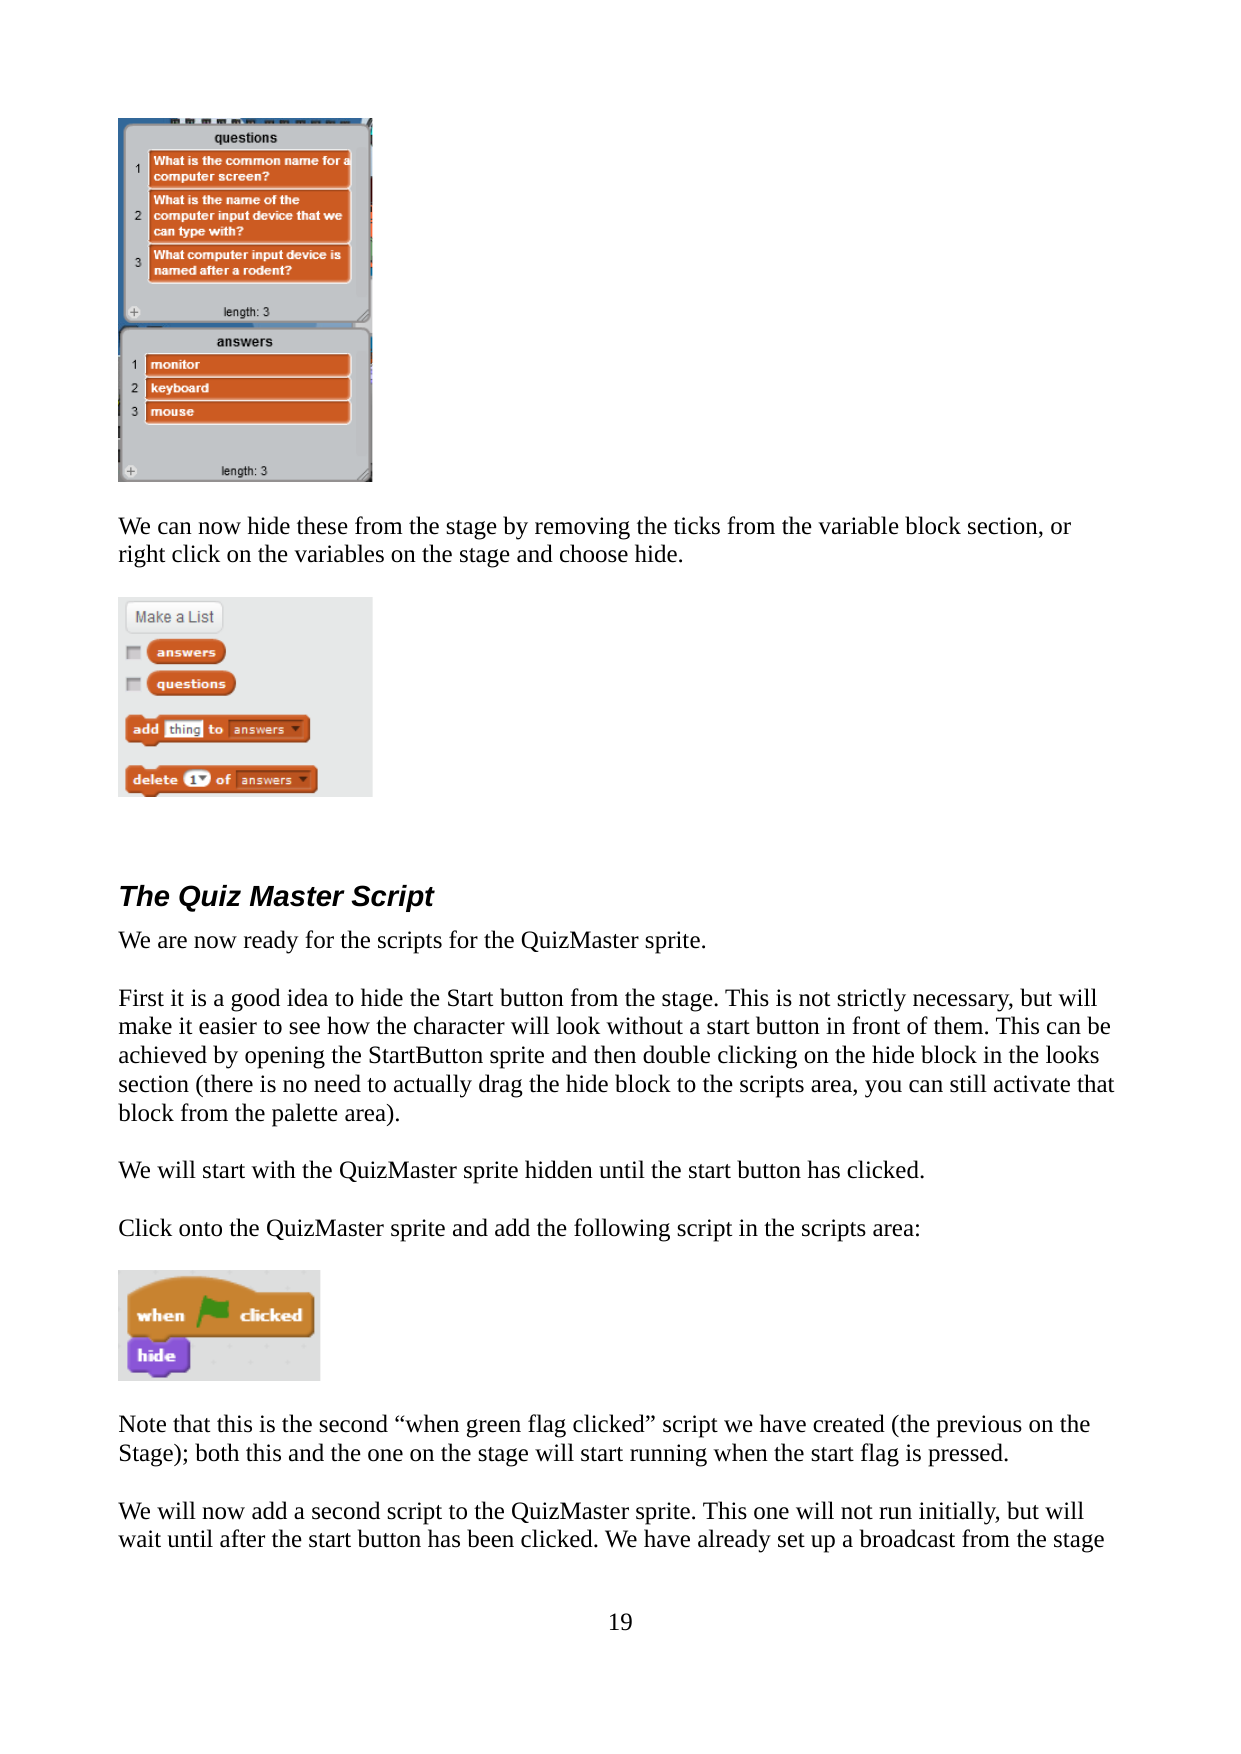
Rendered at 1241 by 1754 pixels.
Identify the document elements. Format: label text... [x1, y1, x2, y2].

text We can now hide these from the stage by removing the ticks from the variable block section, or right click on the variables on the stage and choose hide. [118, 511, 1122, 568]
text We will start with the QuizMaster sprite hidden until the start button has clicked. [118, 1155, 1122, 1184]
text Click onto the QuizMaster sprite and add the following script in the scripts area: [118, 1213, 1122, 1241]
subtitle The Quiz Master Script [118, 879, 1122, 913]
text We are now ready for the scripts for the QuizMaster sprite. [118, 925, 1122, 954]
text We will now add a second script to the QuizMaster sprite. This one will not run initially, but will wait until after the start button has been clicked. We have already set up a broadcast from the stage [118, 1496, 1122, 1553]
text First it is a good idea to hide the Start button from the stage. This is not strictly necessary, but will make it easier to see how the character will look without a start button in front of them. This can be achieved by opening the StartButton sprite and then double clicking on the hide block in the looks section (there is no need to actually drag the hide block to the scripts area, you can still activate that block from the palette area). [118, 983, 1122, 1126]
text Note that this is the second “when green flag clicked” script we have created (the previous on the Stage); both this and the one on the stage will start running when the start flag is pressed. [118, 1409, 1122, 1467]
